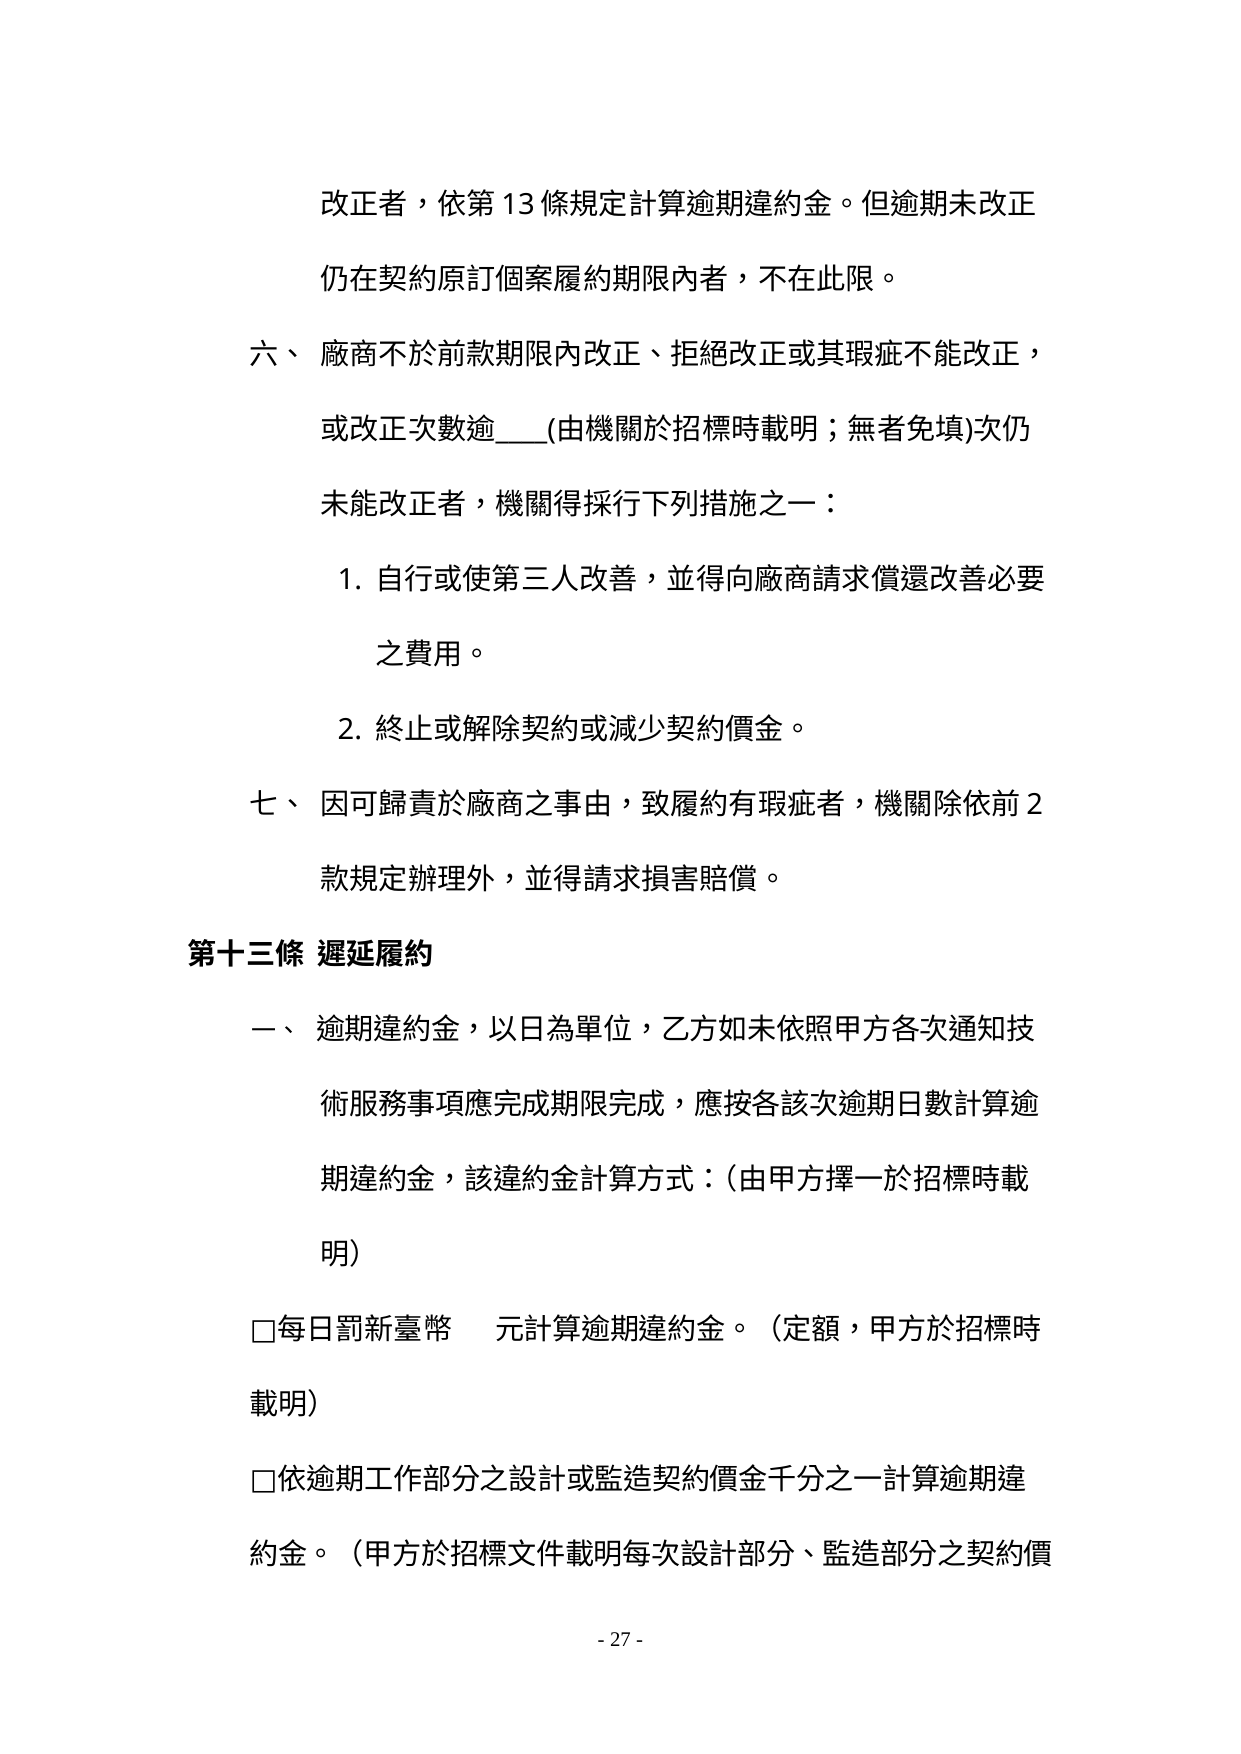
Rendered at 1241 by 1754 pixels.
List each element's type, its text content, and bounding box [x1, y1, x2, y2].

list 廠商不於前款期限內改正、拒絕改正或其瑕疵不能改正，或改正次數逾____(由機關於招標時載明；無者免填)次仍未能改正者，機關得採行下列措施之一： [249, 314, 1053, 539]
list 改正者，依第13條規定計算逾期違約金。但逾期未改正仍在契約原訂個案履約期限內者，不在此限。 [249, 164, 1053, 314]
list 逾期違約金，以日為單位，乙方如未依照甲方各次通知技術服務事項應完成期限完成，應按各該次逾期日數計算逾期違約金，該違約金計算方式：（由甲方擇一於招標時載明） [252, 989, 1053, 1289]
list 終止或解除契約或減少契約價金。 [337, 689, 1053, 764]
list 自行或使第三人改善，並得向廠商請求償還改善必要之費用。 [337, 539, 1053, 689]
text □每日罰新臺幣 元計算逾期違約金。（定額，甲方於招標時載明） [249, 1289, 1053, 1439]
text 第十三條 遲延履約 [187, 914, 1053, 989]
text □依逾期工作部分之設計或監造契約價金千分之一計算逾期違約金。（甲方於招標文件載明每次設計部分、監造部分之契約價 [249, 1439, 1053, 1589]
list 因可歸責於廠商之事由，致履約有瑕疵者，機關除依前2款規定辦理外，並得請求損害賠償。 [249, 764, 1053, 914]
